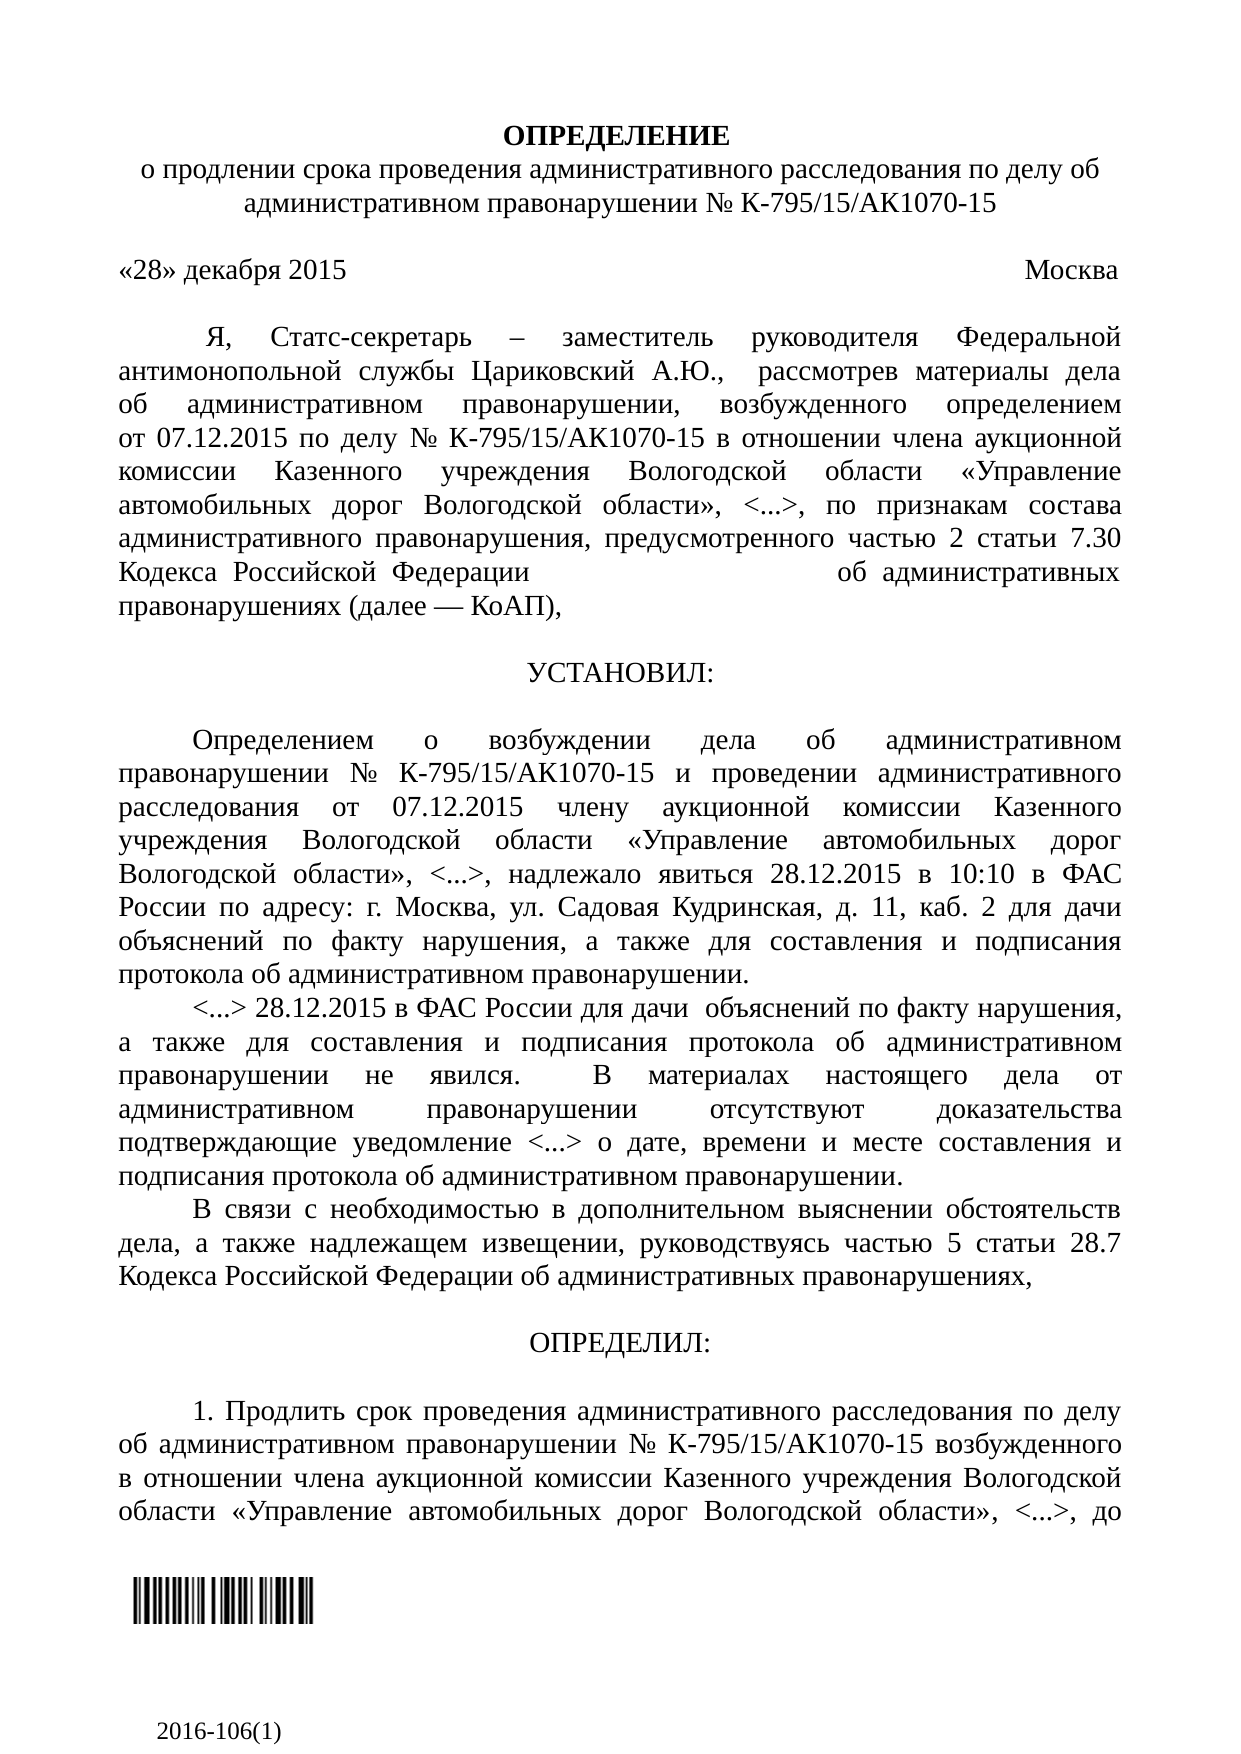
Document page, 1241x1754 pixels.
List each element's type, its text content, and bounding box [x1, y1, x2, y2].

text ОПРЕДЕЛИЛ: [118, 1326, 1122, 1359]
text УСТАНОВИЛ: [118, 655, 1122, 688]
text В связи с необходимостью в дополнительном выяснении обстоятельств дела, а также надлежащем извещении, руководствуясь частью 5 статьи 28.7 Кодекса Российской Федерации об административных правонарушениях, [118, 1191, 1122, 1292]
picture [118, 1577, 331, 1624]
text «28» декабря 2015 Москва [118, 252, 1122, 286]
text о продлении срока проведения административного расследования по делу об административном правонарушении № К-795/15/АК1070-15 [118, 152, 1122, 219]
text 1. Продлить срок проведения административного расследования по делу об административном правонарушении № К-795/15/АК1070-15 возбужденного в отношении члена аукционной комиссии Казенного учреждения Вологодской области «Управление автомобильных дорог Вологодской области», <...>, до [118, 1393, 1122, 1527]
text <...> 28.12.2015 в ФАС России для дачи объяснений по факту нарушения, а также для составления и подписания протокола об административном правонарушении не явился. В материалах настоящего дела от административном правонарушении отсутствуют доказательства подтверждающие уведомление <...> о дате, времени и месте составления и подписания протокола об административном правонарушении. [118, 990, 1122, 1191]
text ОПРЕДЕЛЕНИЕ [118, 118, 1122, 152]
text Я, Статс-секретарь – заместитель руководителя Федеральной антимонопольной службы Цариковский А.Ю., рассмотрев материалы дела об административном правонарушении, возбужденного определением от 07.12.2015 по делу № К-795/15/АК1070-15 в отношении члена аукционной комиссии Казенного учреждения Вологодской области «Управление автомобильных дорог Вологодской области», <...>, по признакам состава административного правонарушения, предусмотренного частью 2 статьи 7.30 Кодекса Российской Федерации об административных правонарушениях (далее — КоАП), [118, 319, 1122, 621]
text Определением о возбуждении дела об административном правонарушении № К-795/15/АК1070-15 и проведении административного расследования от 07.12.2015 члену аукционной комиссии Казенного учреждения Вологодской области «Управление автомобильных дорог Вологодской области», <...>, надлежало явиться 28.12.2015 в 10:10 в ФАС России по адресу: г. Москва, ул. Садовая Кудринская, д. 11, каб. 2 для дачи объяснений по факту нарушения, а также для составления и подписания протокола об административном правонарушении. [118, 722, 1122, 990]
